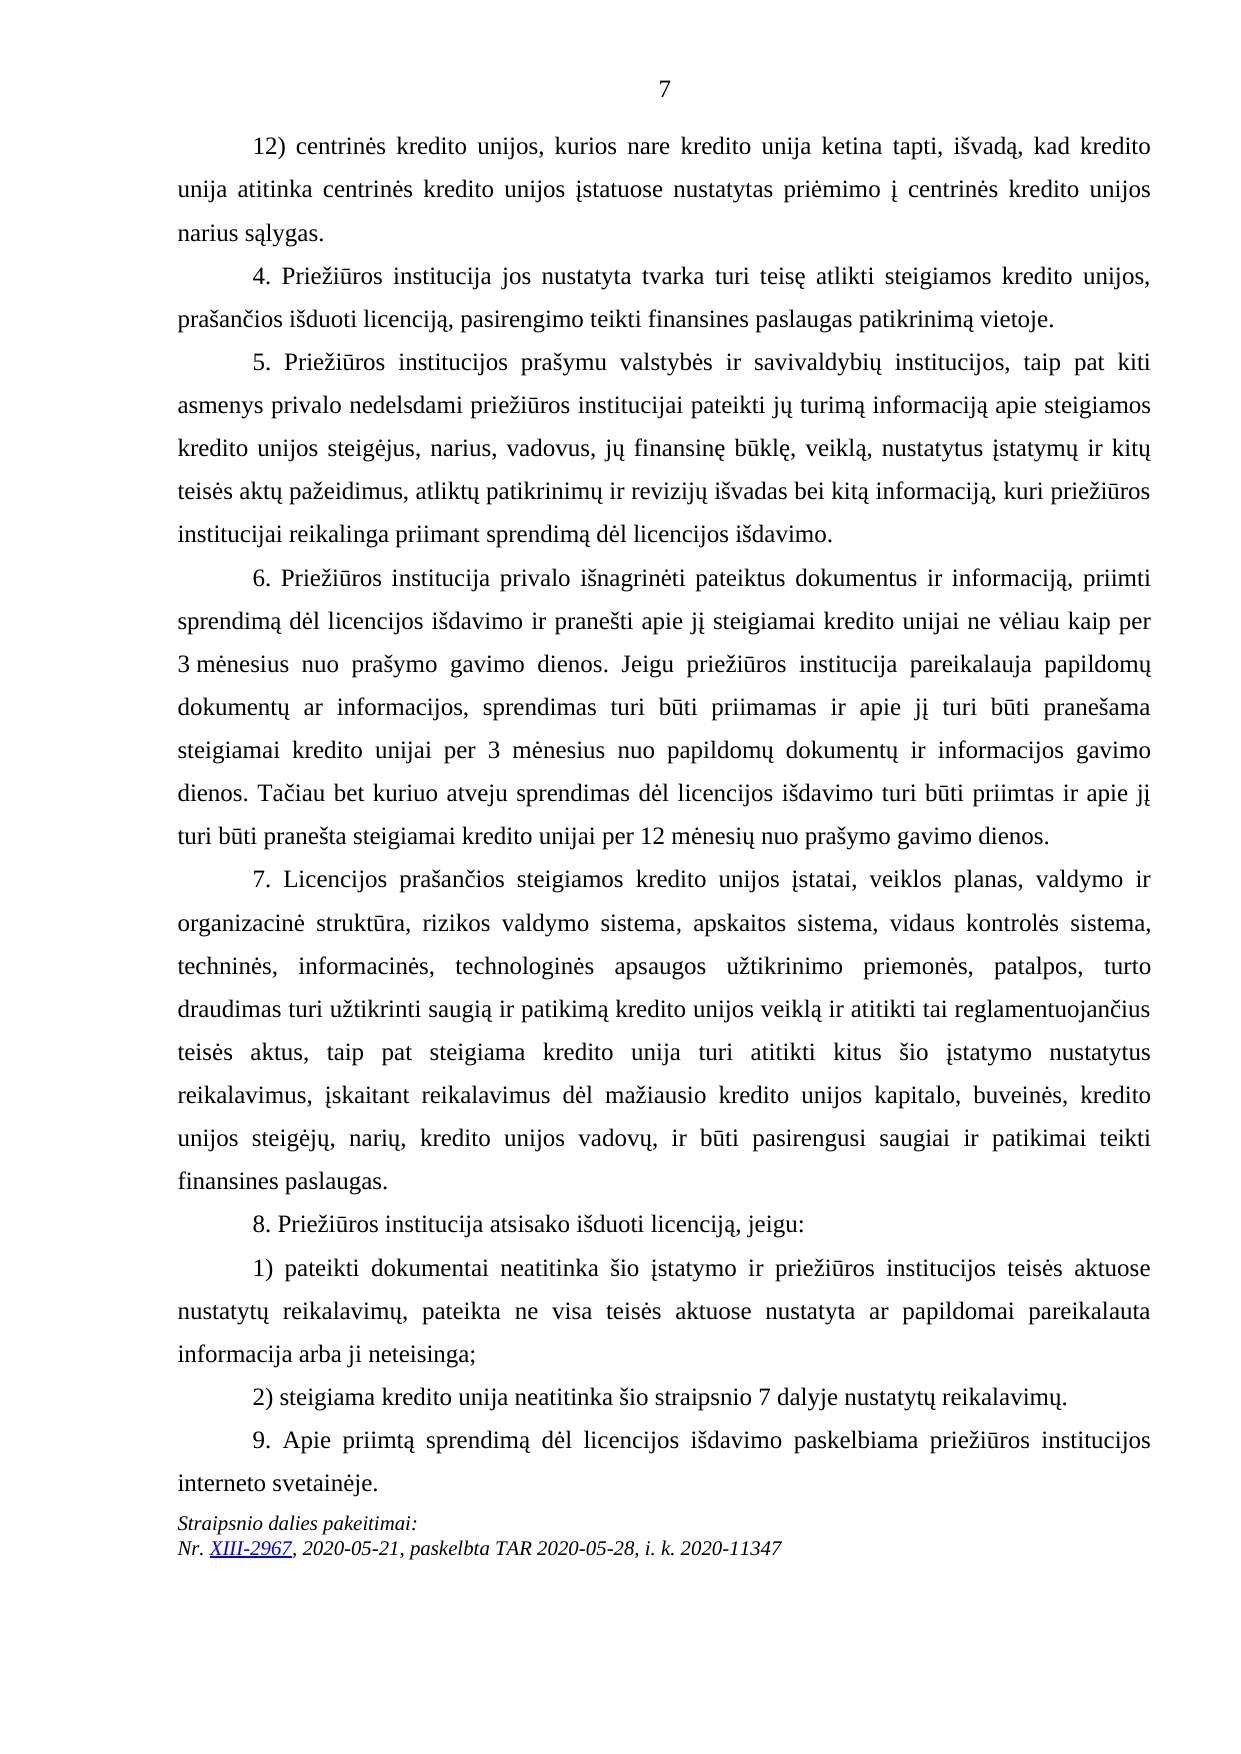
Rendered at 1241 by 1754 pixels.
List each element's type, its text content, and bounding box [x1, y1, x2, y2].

text 6. Priežiūros institucija privalo išnagrinėti pateiktus dokumentus ir informaciją, priimti sprendimą dėl licencijos išdavimo ir pranešti apie jį steigiamai kredito unijai ne vėliau kaip per 3 mėnesius nuo prašymo gavimo dienos. Jeigu priežiūros institucija pareikalauja papildomų dokumentų ar informacijos, sprendimas turi būti priimamas ir apie jį turi būti pranešama steigiamai kredito unijai per 3 mėnesius nuo papildomų dokumentų ir informacijos gavimo dienos. Tačiau bet kuriuo atveju sprendimas dėl licencijos išdavimo turi būti priimtas ir apie jį turi būti pranešta steigiamai kredito unijai per 12 mėnesių nuo prašymo gavimo dienos. [177, 563, 1152, 850]
text 7. Licencijos prašančios steigiamos kredito unijos įstatai, veiklos planas, valdymo ir organizacinė struktūra, rizikos valdymo sistema, apskaitos sistema, vidaus kontrolės sistema, techninės, informacinės, technologinės apsaugos užtikrinimo priemonės, patalpos, turto draudimas turi užtikrinti saugią ir patikimą kredito unijos veiklą ir atitikti tai reglamentuojančius teisės aktus, taip pat steigiama kredito unija turi atitikti kitus šio įstatymo nustatytus reikalavimus, įskaitant reikalavimus dėl mažiausio kredito unijos kapitalo, buveinės, kredito unijos steigėjų, narių, kredito unijos vadovų, ir būti pasirengusi saugiai ir patikimai teikti finansines paslaugas. [177, 864, 1152, 1195]
text 2) steigiama kredito unija neatitinka šio straipsnio 7 dalyje nustatytų reikalavimų. [177, 1382, 1152, 1411]
text 8. Priežiūros institucija atsisako išduoti licenciją, jeigu: [177, 1209, 1152, 1238]
text Nr. XIII-2967, 2020-05-21, paskelbta TAR 2020-05-28, i. k. 2020-11347 [177, 1535, 1152, 1559]
text 9. Apie priimtą sprendimą dėl licencijos išdavimo paskelbiama priežiūros institucijos interneto svetainėje. [177, 1425, 1152, 1497]
text 1) pateikti dokumentai neatitinka šio įstatymo ir priežiūros institucijos teisės aktuose nustatytų reikalavimų, pateikta ne visa teisės aktuose nustatyta ar papildomai pareikalauta informacija arba ji neteisinga; [177, 1253, 1152, 1368]
text 12) centrinės kredito unijos, kurios nare kredito unija ketina tapti, išvadą, kad kredito unija atitinka centrinės kredito unijos įstatuose nustatytas priėmimo į centrinės kredito unijos narius sąlygas. [177, 131, 1152, 246]
text Straipsnio dalies pakeitimai: [177, 1511, 1152, 1535]
text 5. Priežiūros institucijos prašymu valstybės ir savivaldybių institucijos, taip pat kiti asmenys privalo nedelsdami priežiūros institucijai pateikti jų turimą informaciją apie steigiamos kredito unijos steigėjus, narius, vadovus, jų finansinę būklę, veiklą, nustatytus įstatymų ir kitų teisės aktų pažeidimus, atliktų patikrinimų ir revizijų išvadas bei kitą informaciją, kuri priežiūros institucijai reikalinga priimant sprendimą dėl licencijos išdavimo. [177, 347, 1152, 548]
text 4. Priežiūros institucija jos nustatyta tvarka turi teisę atlikti steigiamos kredito unijos, prašančios išduoti licenciją, pasirengimo teikti finansines paslaugas patikrinimą vietoje. [177, 261, 1152, 333]
